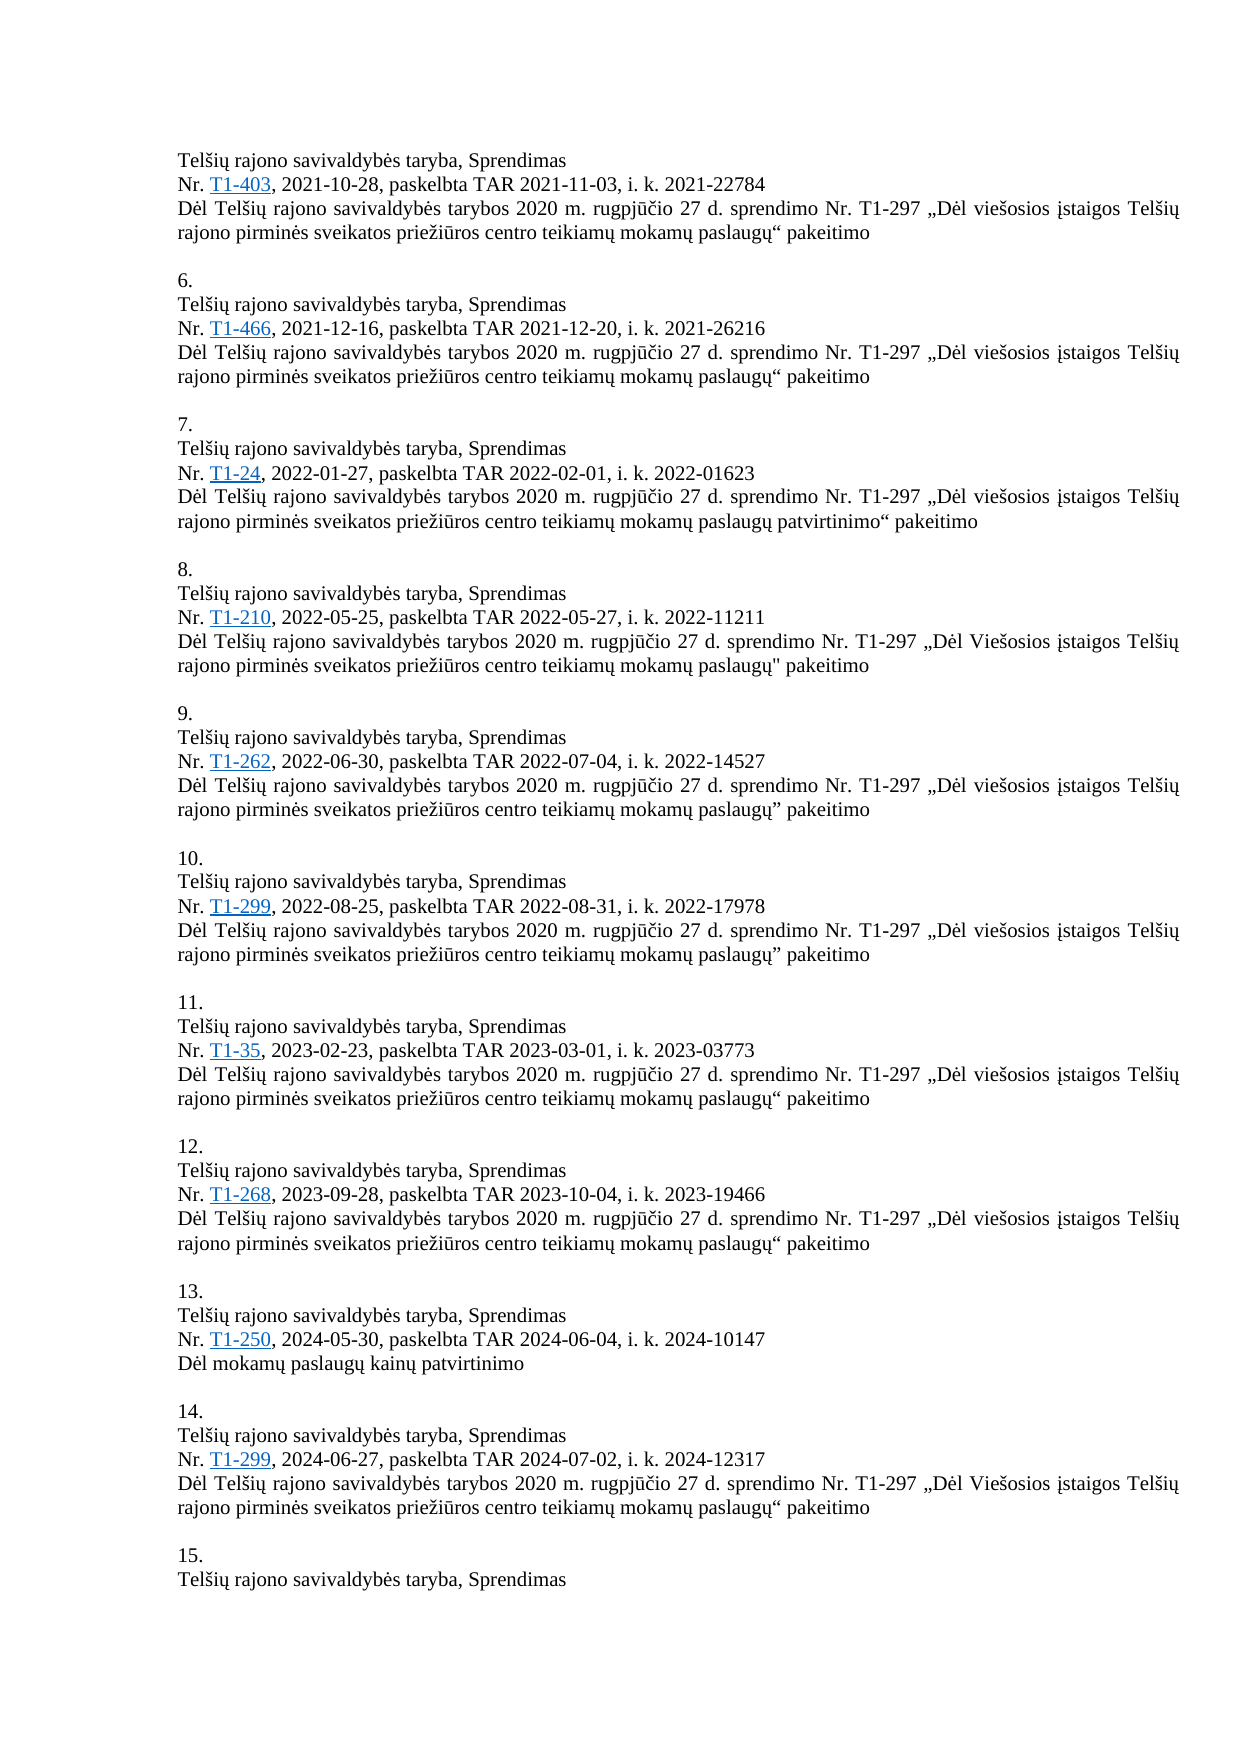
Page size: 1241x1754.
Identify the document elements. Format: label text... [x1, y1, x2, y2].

text Telšių rajono savivaldybės taryba, Sprendimas [177, 869, 1181, 893]
text Telšių rajono savivaldybės taryba, Sprendimas [177, 436, 1181, 460]
text 11. [177, 990, 1181, 1014]
text 12. [177, 1134, 1181, 1158]
text 8. [177, 557, 1181, 581]
text 6. [177, 268, 1181, 292]
text Nr. T1-210, 2022-05-25, paskelbta TAR 2022-05-27, i. k. 2022-11211 [177, 605, 1181, 629]
text 14. [177, 1399, 1181, 1423]
text Nr. T1-299, 2024-06-27, paskelbta TAR 2024-07-02, i. k. 2024-12317 [177, 1447, 1181, 1471]
text Telšių rajono savivaldybės taryba, Sprendimas [177, 1567, 1181, 1591]
text Nr. T1-268, 2023-09-28, paskelbta TAR 2023-10-04, i. k. 2023-19466 [177, 1182, 1181, 1206]
text Nr. T1-403, 2021-10-28, paskelbta TAR 2021-11-03, i. k. 2021-22784 [177, 172, 1181, 196]
text Dėl Telšių rajono savivaldybės tarybos 2020 m. rugpjūčio 27 d. sprendimo Nr. T1-297 „Dėl viešosios įstaigos Telšių rajono pirminės sveikatos priežiūros centro teikiamų mokamų paslaugų” pakeitimo [177, 773, 1181, 821]
text Dėl Telšių rajono savivaldybės tarybos 2020 m. rugpjūčio 27 d. sprendimo Nr. T1-297 „Dėl viešosios įstaigos Telšių rajono pirminės sveikatos priežiūros centro teikiamų mokamų paslaugų“ pakeitimo [177, 1062, 1181, 1110]
text Telšių rajono savivaldybės taryba, Sprendimas [177, 1303, 1181, 1327]
text Telšių rajono savivaldybės taryba, Sprendimas [177, 1423, 1181, 1447]
text 7. [177, 412, 1181, 436]
text Dėl Telšių rajono savivaldybės tarybos 2020 m. rugpjūčio 27 d. sprendimo Nr. T1-297 „Dėl Viešosios įstaigos Telšių rajono pirminės sveikatos priežiūros centro teikiamų mokamų paslaugų" pakeitimo [177, 629, 1181, 677]
text Telšių rajono savivaldybės taryba, Sprendimas [177, 148, 1181, 172]
text Dėl Telšių rajono savivaldybės tarybos 2020 m. rugpjūčio 27 d. sprendimo Nr. T1-297 „Dėl viešosios įstaigos Telšių rajono pirminės sveikatos priežiūros centro teikiamų mokamų paslaugų“ pakeitimo [177, 340, 1181, 388]
text 15. [177, 1543, 1181, 1567]
text Nr. T1-466, 2021-12-16, paskelbta TAR 2021-12-20, i. k. 2021-26216 [177, 316, 1181, 340]
text Telšių rajono savivaldybės taryba, Sprendimas [177, 725, 1181, 749]
text Telšių rajono savivaldybės taryba, Sprendimas [177, 581, 1181, 605]
text Nr. T1-299, 2022-08-25, paskelbta TAR 2022-08-31, i. k. 2022-17978 [177, 893, 1181, 918]
text Nr. T1-35, 2023-02-23, paskelbta TAR 2023-03-01, i. k. 2023-03773 [177, 1038, 1181, 1062]
text Telšių rajono savivaldybės taryba, Sprendimas [177, 1158, 1181, 1182]
text 13. [177, 1278, 1181, 1303]
text Dėl Telšių rajono savivaldybės tarybos 2020 m. rugpjūčio 27 d. sprendimo Nr. T1-297 „Dėl viešosios įstaigos Telšių rajono pirminės sveikatos priežiūros centro teikiamų mokamų paslaugų“ pakeitimo [177, 196, 1181, 244]
text Dėl Telšių rajono savivaldybės tarybos 2020 m. rugpjūčio 27 d. sprendimo Nr. T1-297 „Dėl viešosios įstaigos Telšių rajono pirminės sveikatos priežiūros centro teikiamų mokamų paslaugų patvirtinimo“ pakeitimo [177, 484, 1181, 533]
text 10. [177, 845, 1181, 869]
text Dėl mokamų paslaugų kainų patvirtinimo [177, 1351, 1181, 1375]
text Nr. T1-24, 2022-01-27, paskelbta TAR 2022-02-01, i. k. 2022-01623 [177, 460, 1181, 484]
text Dėl Telšių rajono savivaldybės tarybos 2020 m. rugpjūčio 27 d. sprendimo Nr. T1-297 „Dėl viešosios įstaigos Telšių rajono pirminės sveikatos priežiūros centro teikiamų mokamų paslaugų“ pakeitimo [177, 1206, 1181, 1254]
text Telšių rajono savivaldybės taryba, Sprendimas [177, 1014, 1181, 1038]
text Dėl Telšių rajono savivaldybės tarybos 2020 m. rugpjūčio 27 d. sprendimo Nr. T1-297 „Dėl Viešosios įstaigos Telšių rajono pirminės sveikatos priežiūros centro teikiamų mokamų paslaugų“ pakeitimo [177, 1471, 1181, 1519]
text Nr. T1-262, 2022-06-30, paskelbta TAR 2022-07-04, i. k. 2022-14527 [177, 749, 1181, 773]
text Dėl Telšių rajono savivaldybės tarybos 2020 m. rugpjūčio 27 d. sprendimo Nr. T1-297 „Dėl viešosios įstaigos Telšių rajono pirminės sveikatos priežiūros centro teikiamų mokamų paslaugų” pakeitimo [177, 918, 1181, 966]
text Telšių rajono savivaldybės taryba, Sprendimas [177, 292, 1181, 316]
text Nr. T1-250, 2024-05-30, paskelbta TAR 2024-06-04, i. k. 2024-10147 [177, 1327, 1181, 1351]
text 9. [177, 701, 1181, 725]
